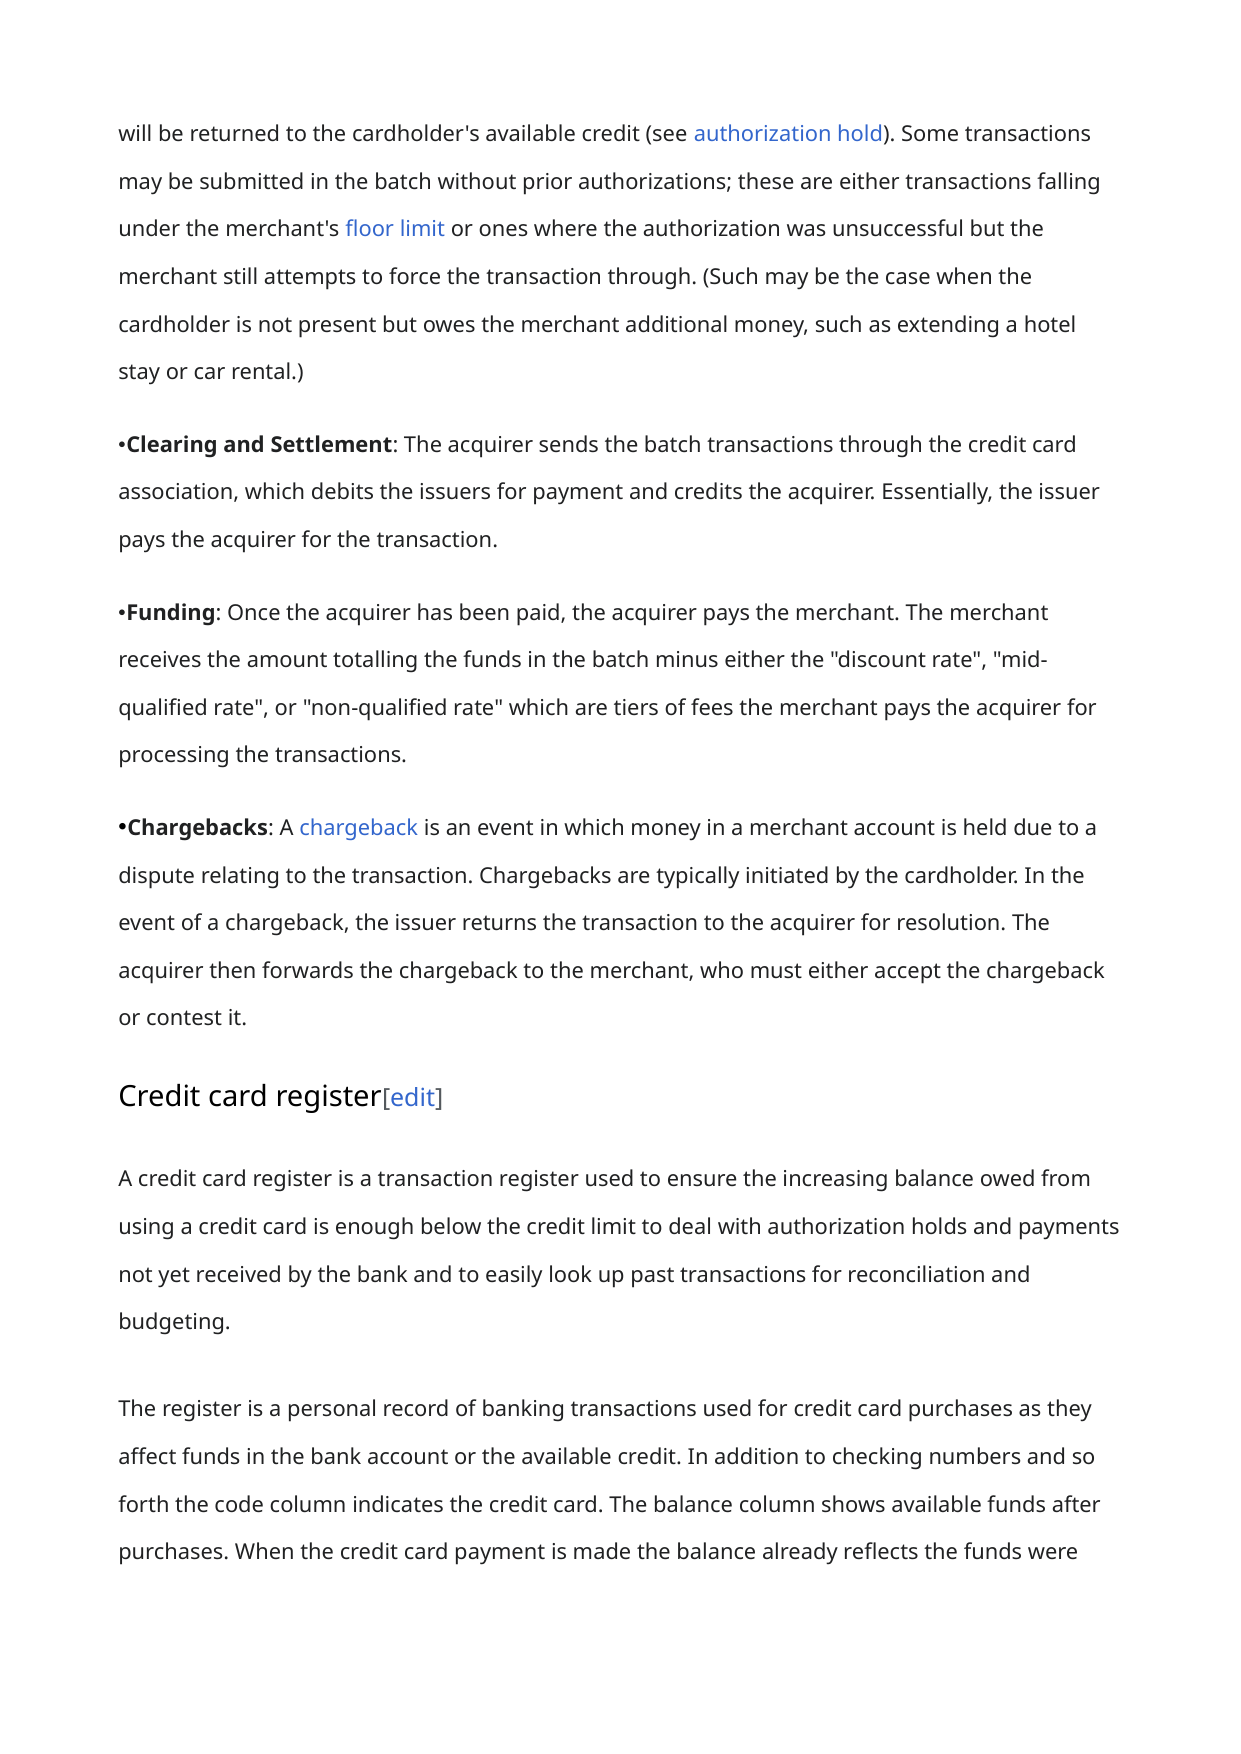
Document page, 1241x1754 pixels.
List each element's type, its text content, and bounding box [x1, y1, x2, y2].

list Chargebacks: A chargeback is an event in which money in a merchant account is held due to a dispute relating to the transaction. Chargebacks are typically initiated by the cardholder. In the event of a chargeback, the issuer returns the transaction to the acquirer for resolution. The acquirer then forwards the chargeback to the merchant, who must either accept the chargeback or contest it. [118, 812, 1122, 1032]
subtitle Credit card register[edit] [118, 1075, 1122, 1115]
list Clearing and Settlement: The acquirer sends the batch transactions through the credit card association, which debits the issuers for payment and credits the acquirer. Essentially, the issuer pays the acquirer for the transaction. [118, 429, 1122, 554]
text The register is a personal record of banking transactions used for credit card purchases as they affect funds in the bank account or the available credit. In addition to checking numbers and so forth the code column indicates the credit card. The balance column shows available funds after purchases. When the credit card payment is made the balance already reflects the funds were [118, 1393, 1122, 1566]
text A credit card register is a transaction register used to ensure the increasing balance owed from using a credit card is enough below the credit limit to deal with authorization holds and payments not yet received by the bank and to easily look up past transactions for reconciliation and budgeting. [118, 1163, 1122, 1336]
list Funding: Once the acquirer has been paid, the acquirer pays the merchant. The merchant receives the amount totalling the funds in the batch minus either the "discount rate", "mid-qualified rate", or "non-qualified rate" which are tiers of fees the merchant pays the acquirer for processing the transactions. [118, 597, 1122, 769]
list will be returned to the cardholder's available credit (see authorization hold). Some transactions may be submitted in the batch without prior authorizations; these are either transactions falling under the merchant's floor limit or ones where the authorization was unsuccessful but the merchant still attempts to force the transaction through. (Such may be the case when the cardholder is not present but owes the merchant additional money, such as extending a hotel stay or car rental.) [118, 118, 1122, 386]
